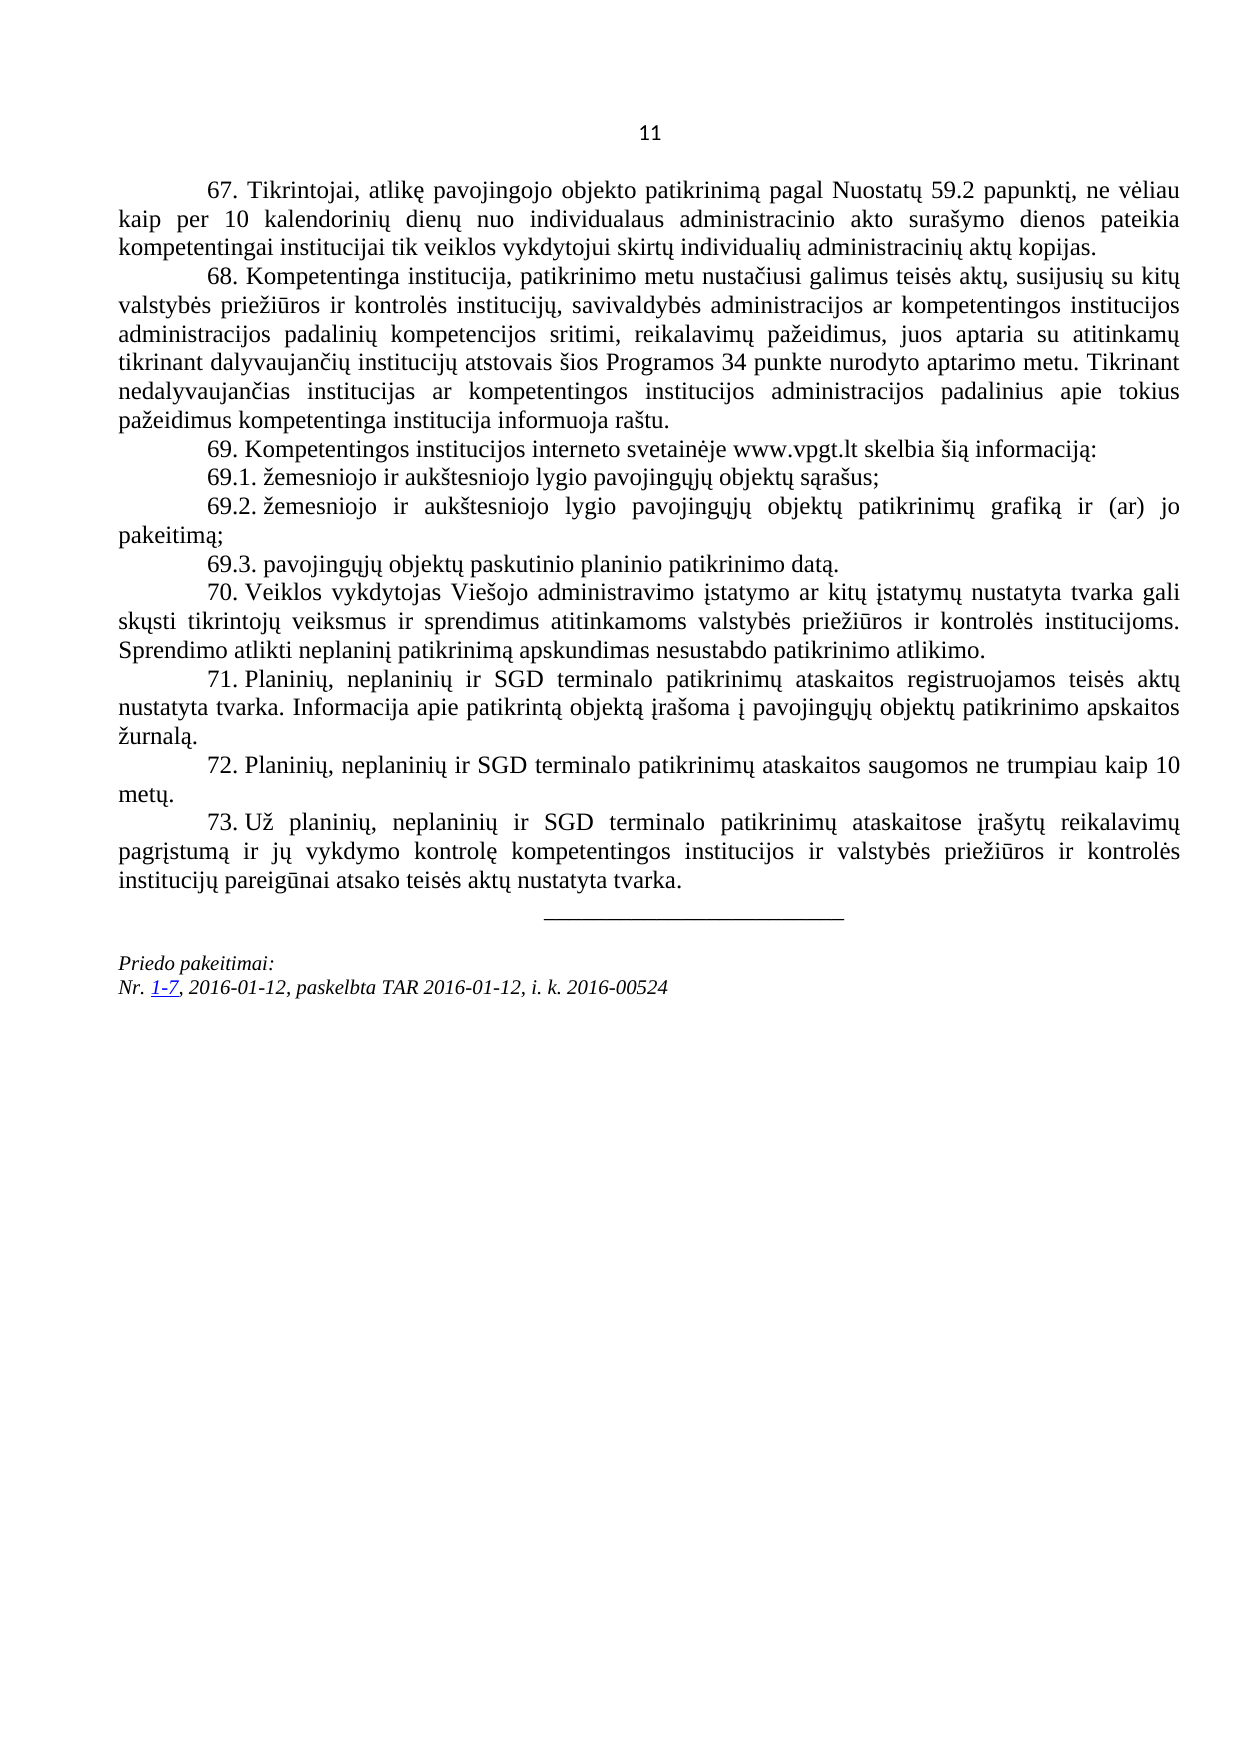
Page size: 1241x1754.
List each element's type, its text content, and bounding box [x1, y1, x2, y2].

text 70. Veiklos vykdytojas Viešojo administravimo įstatymo ar kitų įstatymų nustatyta tvarka gali skųsti tikrintojų veiksmus ir sprendimus atitinkamoms valstybės priežiūros ir kontrolės institucijoms. Sprendimo atlikti neplaninį patikrinimą apskundimas nesustabdo patikrinimo atlikimo. [118, 577, 1181, 664]
text 69.3. pavojingųjų objektų paskutinio planinio patikrinimo datą. [118, 549, 1181, 577]
text 69. Kompetentingos institucijos interneto svetainėje www.vpgt.lt skelbia šią informaciją: [118, 434, 1181, 462]
text 68. Kompetentinga institucija, patikrinimo metu nustačiusi galimus teisės aktų, susijusių su kitų valstybės priežiūros ir kontrolės institucijų, savivaldybės administracijos ar kompetentingos institucijos administracijos padalinių kompetencijos sritimi, reikalavimų pažeidimus, juos aptaria su atitinkamų tikrinant dalyvaujančių institucijų atstovais šios Programos 34 punkte nurodyto aptarimo metu. Tikrinant nedalyvaujančias institucijas ar kompetentingos institucijos administracijos padalinius apie tokius pažeidimus kompetentinga institucija informuoja raštu. [118, 261, 1181, 434]
text 71. Planinių, neplaninių ir SGD terminalo patikrinimų ataskaitos registruojamos teisės aktų nustatyta tvarka. Informacija apie patikrintą objektą įrašoma į pavojingųjų objektų patikrinimo apskaitos žurnalą. [118, 664, 1181, 750]
text 69.1. žemesniojo ir aukštesniojo lygio pavojingųjų objektų sąrašus; [118, 462, 1181, 491]
text Priedo pakeitimai: [118, 951, 1181, 975]
text 69.2. žemesniojo ir aukštesniojo lygio pavojingųjų objektų patikrinimų grafiką ir (ar) jo pakeitimą; [118, 491, 1181, 549]
text 67. Tikrintojai, atlikę pavojingojo objekto patikrinimą pagal Nuostatų 59.2 papunktį, ne vėliau kaip per 10 kalendorinių dienų nuo individualaus administracinio akto surašymo dienos pateikia kompetentingai institucijai tik veiklos vykdytojui skirtų individualių administracinių aktų kopijas. [118, 175, 1181, 261]
text 73. Už planinių, neplaninių ir SGD terminalo patikrinimų ataskaitose įrašytų reikalavimų pagrįstumą ir jų vykdymo kontrolę kompetentingos institucijos ir valstybės priežiūros ir kontrolės institucijų pareigūnai atsako teisės aktų nustatyta tvarka. [118, 807, 1181, 894]
text 72. Planinių, neplaninių ir SGD terminalo patikrinimų ataskaitos saugomos ne trumpiau kaip 10 metų. [118, 750, 1181, 807]
text Nr. 1-7, 2016-01-12, paskelbta TAR 2016-01-12, i. k. 2016-00524 [118, 975, 1181, 999]
text ________________________ [118, 894, 1181, 922]
